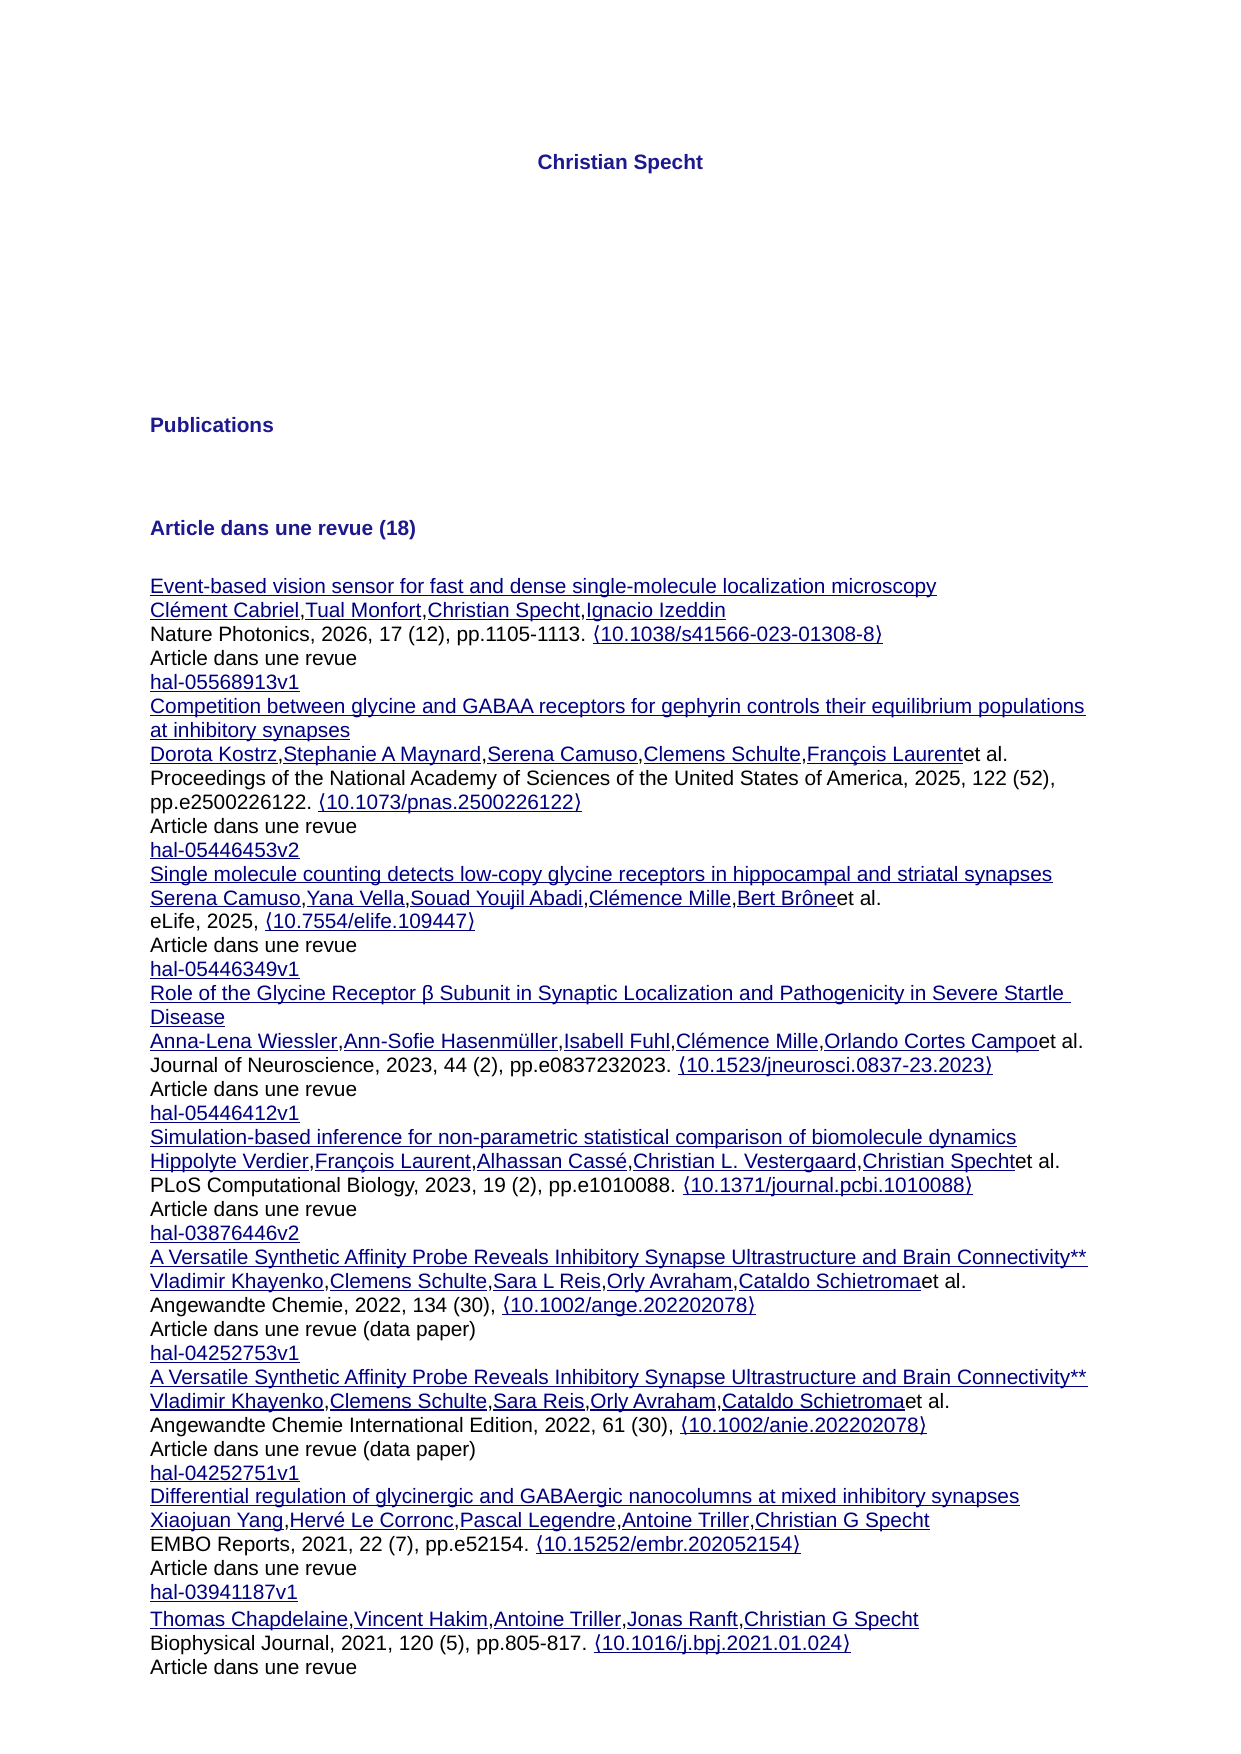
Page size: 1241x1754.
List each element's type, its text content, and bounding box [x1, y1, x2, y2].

table_cell Single molecule counting detects low-copy glycine receptors in hippocampal and striatal synapses Serena Camuso,Yana Vella,Souad Youjil Abadi,Clémence Mille,Bert Brôneet al. eLife, 2025, ⟨10.7554/elife.109447⟩ Article dans une revue hal-05446349v1 [150, 861, 1090, 981]
table_cell Role of the Glycine Receptor β Subunit in Synaptic Localization and Pathogenicity in Severe Startle Disease Anna-Lena Wiessler,Ann-Sofie Hasenmüller,Isabell Fuhl,Clémence Mille,Orlando Cortes Campoet al. Journal of Neuroscience, 2023, 44 (2), pp.e0837232023. ⟨10.1523/jneurosci.0837-23.2023⟩ Article dans une revue hal-05446412v1 [150, 981, 1090, 1125]
table_cell Differential regulation of glycinergic and GABAergic nanocolumns at mixed inhibitory synapses Xiaojuan Yang,Hervé Le Corronc,Pascal Legendre,Antoine Triller,Christian G Specht EMBO Reports, 2021, 22 (7), pp.e52154. ⟨10.15252/embr.202052154⟩ Article dans une revue hal-03941187v1 [150, 1484, 1090, 1604]
table_cell A Versatile Synthetic Affinity Probe Reveals Inhibitory Synapse Ultrastructure and Brain Connectivity** Vladimir Khayenko,Clemens Schulte,Sara L Reis,Orly Avraham,Cataldo Schietromaet al. Angewandte Chemie, 2022, 134 (30), ⟨10.1002/ange.202202078⟩ Article dans une revue (data paper) hal-04252753v1 [150, 1245, 1090, 1364]
subtitle Article dans une revue (18) [150, 516, 1090, 539]
table_header Event-based vision sensor for fast and dense single-molecule localization microscopy Clément Cabriel,Tual Monfort,Christian Specht,Ignacio Izeddin Nature Photonics, 2026, 17 (12), pp.1105-1113. ⟨10.1038/s41566-023-01308-8⟩ Article dans une revue hal-05568913v1 [150, 574, 1090, 694]
subtitle Publications [150, 412, 1090, 436]
table_cell Simulation-based inference for non-parametric statistical comparison of biomolecule dynamics Hippolyte Verdier,François Laurent,Alhassan Cassé,Christian L. Vestergaard,Christian Spechtet al. PLoS Computational Biology, 2023, 19 (2), pp.e1010088. ⟨10.1371/journal.pcbi.1010088⟩ Article dans une revue hal-03876446v2 [150, 1125, 1090, 1245]
table_cell A Versatile Synthetic Affinity Probe Reveals Inhibitory Synapse Ultrastructure and Brain Connectivity** Vladimir Khayenko,Clemens Schulte,Sara Reis,Orly Avraham,Cataldo Schietromaet al. Angewandte Chemie International Edition, 2022, 61 (30), ⟨10.1002/anie.202202078⟩ Article dans une revue (data paper) hal-04252751v1 [150, 1365, 1090, 1484]
table_cell Competition between glycine and GABAA receptors for gephyrin controls their equilibrium populations at inhibitory synapses Dorota Kostrz,Stephanie A Maynard,Serena Camuso,Clemens Schulte,François Laurentet al. Proceedings of the National Academy of Sciences of the United States of America, 2025, 122 (52), pp.e2500226122. ⟨10.1073/pnas.2500226122⟩ Article dans une revue hal-05446453v2 [150, 694, 1090, 861]
table_cell Reciprocal stabilization of glycine receptors and gephyrin scaffold proteins at inhibitory synapses Thomas Chapdelaine,Vincent Hakim,Antoine Triller,Jonas Ranft,Christian G Specht Biophysical Journal, 2021, 120 (5), pp.805-817. ⟨10.1016/j.bpj.2021.01.024⟩ Article dans une revue hal-03448374v1 [150, 1604, 1090, 1679]
subtitle Christian Specht [150, 150, 1090, 174]
